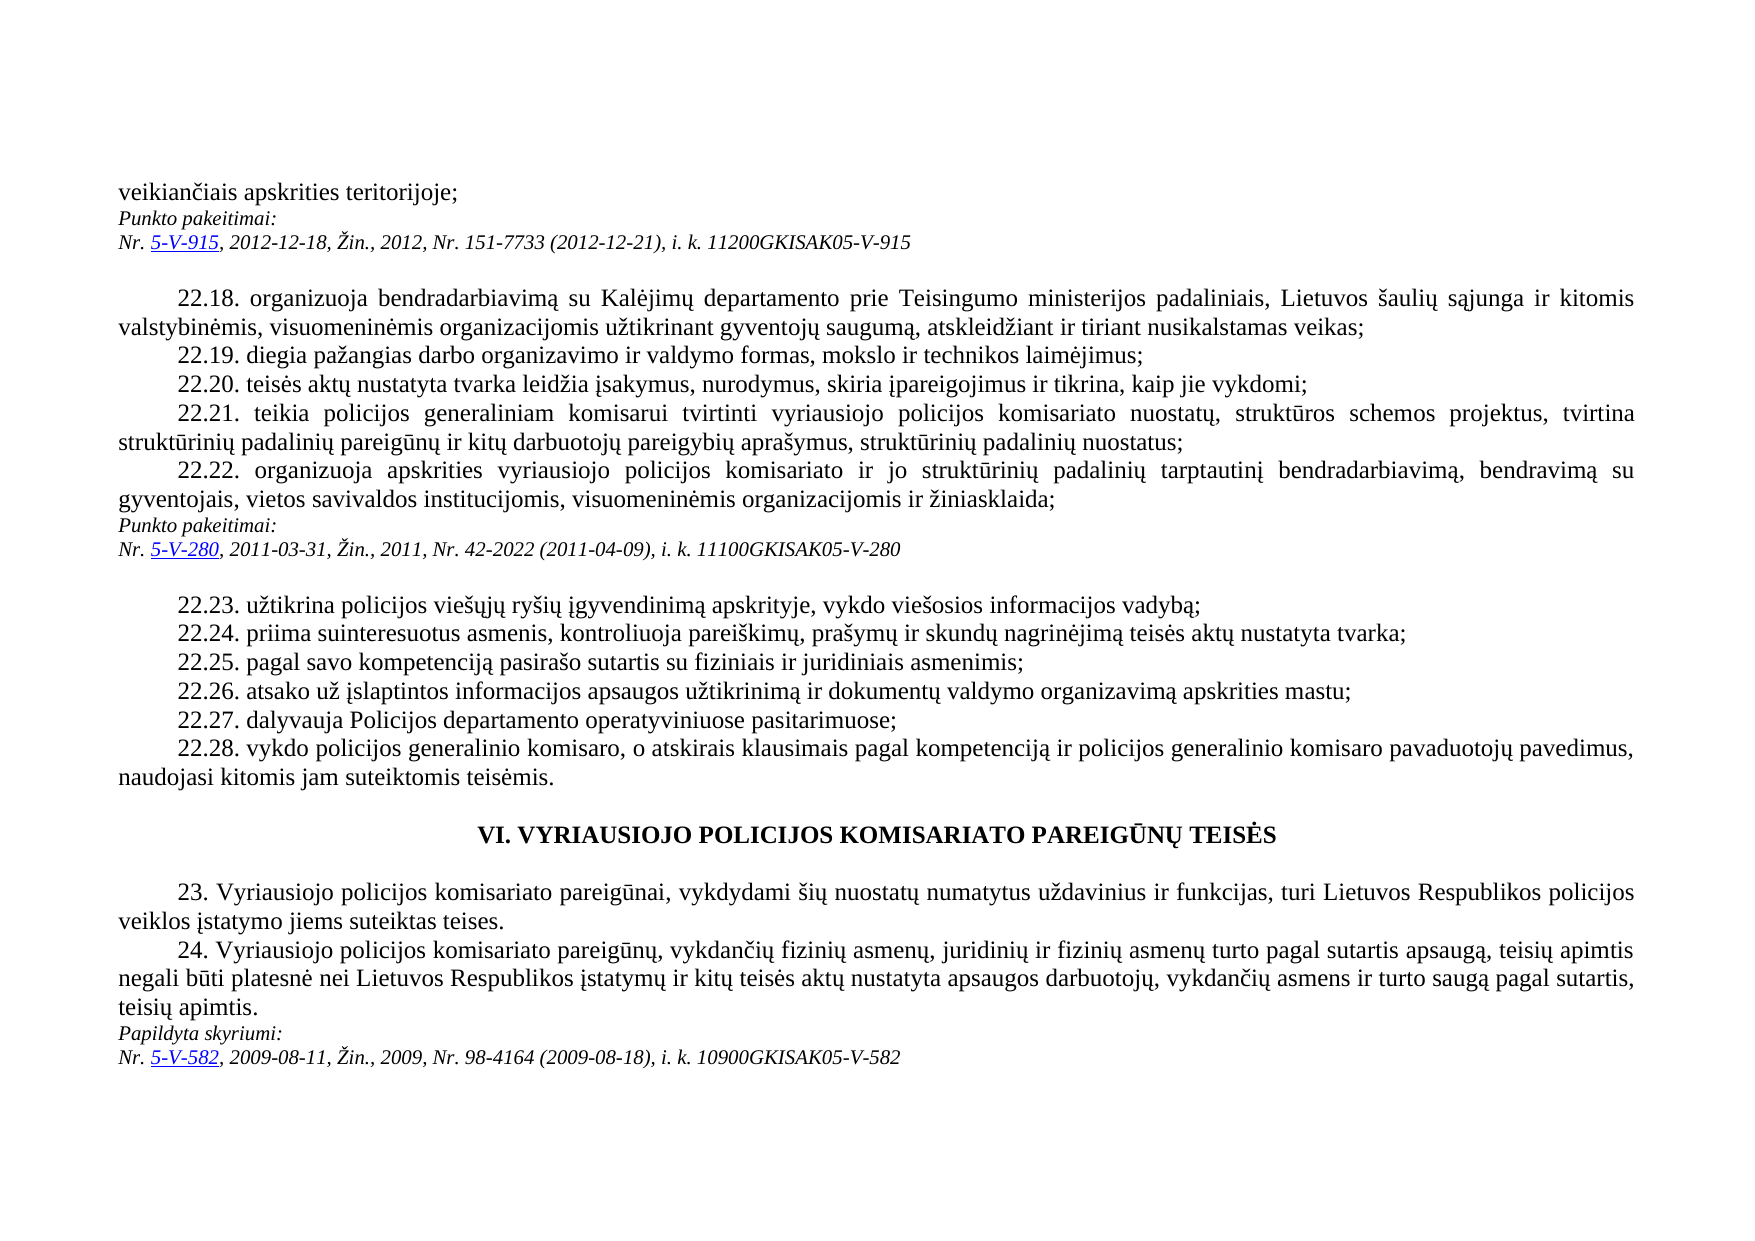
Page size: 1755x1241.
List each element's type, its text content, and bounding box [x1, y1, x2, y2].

text Papildyta skyriumi: [118, 1021, 1636, 1045]
text 22.22. organizuoja apskrities vyriausiojo policijos komisariato ir jo struktūrinių padalinių tarptautinį bendradarbiavimą, bendravimą su gyventojais, vietos savivaldos institucijomis, visuomeninėmis organizacijomis ir žiniasklaida; [118, 455, 1636, 513]
text 22.26. atsako už įslaptintos informacijos apsaugos užtikrinimą ir dokumentų valdymo organizavimą apskrities mastu; [118, 676, 1636, 705]
text 22.27. dalyvauja Policijos departamento operatyviniuose pasitarimuose; [118, 705, 1636, 733]
text Nr. 5-V-582, 2009-08-11, Žin., 2009, Nr. 98-4164 (2009-08-18), i. k. 10900GKISAK05-V-582 [118, 1045, 1636, 1069]
text 22.18. organizuoja bendradarbiavimą su Kalėjimų departamento prie Teisingumo ministerijos padaliniais, Lietuvos šaulių sąjunga ir kitomis valstybinėmis, visuomeninėmis organizacijomis užtikrinant gyventojų saugumą, atskleidžiant ir tiriant nusikalstamas veikas; [118, 283, 1636, 340]
text 22.23. užtikrina policijos viešųjų ryšių įgyvendinimą apskrityje, vykdo viešosios informacijos vadybą; [118, 590, 1636, 618]
text 22.28. vykdo policijos generalinio komisaro, o atskirais klausimais pagal kompetenciją ir policijos generalinio komisaro pavaduotojų pavedimus, naudojasi kitomis jam suteiktomis teisėmis. [118, 733, 1636, 791]
text 22.20. teisės aktų nustatyta tvarka leidžia įsakymus, nurodymus, skiria įpareigojimus ir tikrina, kaip jie vykdomi; [118, 369, 1636, 398]
text 24. Vyriausiojo policijos komisariato pareigūnų, vykdančių fizinių asmenų, juridinių ir fizinių asmenų turto pagal sutartis apsaugą, teisių apimtis negali būti platesnė nei Lietuvos Respublikos įstatymų ir kitų teisės aktų nustatyta apsaugos darbuotojų, vykdančių asmens ir turto saugą pagal sutartis, teisių apimtis. [118, 935, 1636, 1021]
text 22.19. diegia pažangias darbo organizavimo ir valdymo formas, mokslo ir technikos laimėjimus; [118, 340, 1636, 369]
text Nr. 5-V-915, 2012-12-18, Žin., 2012, Nr. 151-7733 (2012-12-21), i. k. 11200GKISAK05-V-915 [118, 230, 1636, 254]
text 23. Vyriausiojo policijos komisariato pareigūnai, vykdydami šių nuostatų numatytus uždavinius ir funkcijas, turi Lietuvos Respublikos policijos veiklos įstatymo jiems suteiktas teises. [118, 877, 1636, 935]
text veikiančiais apskrities teritorijoje; [118, 177, 1636, 206]
text Punkto pakeitimai: [118, 206, 1636, 230]
text 22.24. priima suinteresuotus asmenis, kontroliuoja pareiškimų, prašymų ir skundų nagrinėjimą teisės aktų nustatyta tvarka; [118, 618, 1636, 647]
text VI. VYRIAUSIOJO POLICIJOS KOMISARIATO pareigūnų teisės [118, 820, 1636, 848]
text 22.21. teikia policijos generaliniam komisarui tvirtinti vyriausiojo policijos komisariato nuostatų, struktūros schemos projektus, tvirtina struktūrinių padalinių pareigūnų ir kitų darbuotojų pareigybių aprašymus, struktūrinių padalinių nuostatus; [118, 398, 1636, 455]
text 22.25. pagal savo kompetenciją pasirašo sutartis su fiziniais ir juridiniais asmenimis; [118, 647, 1636, 676]
text Punkto pakeitimai: [118, 513, 1636, 537]
text Nr. 5-V-280, 2011-03-31, Žin., 2011, Nr. 42-2022 (2011-04-09), i. k. 11100GKISAK05-V-280 [118, 537, 1636, 561]
